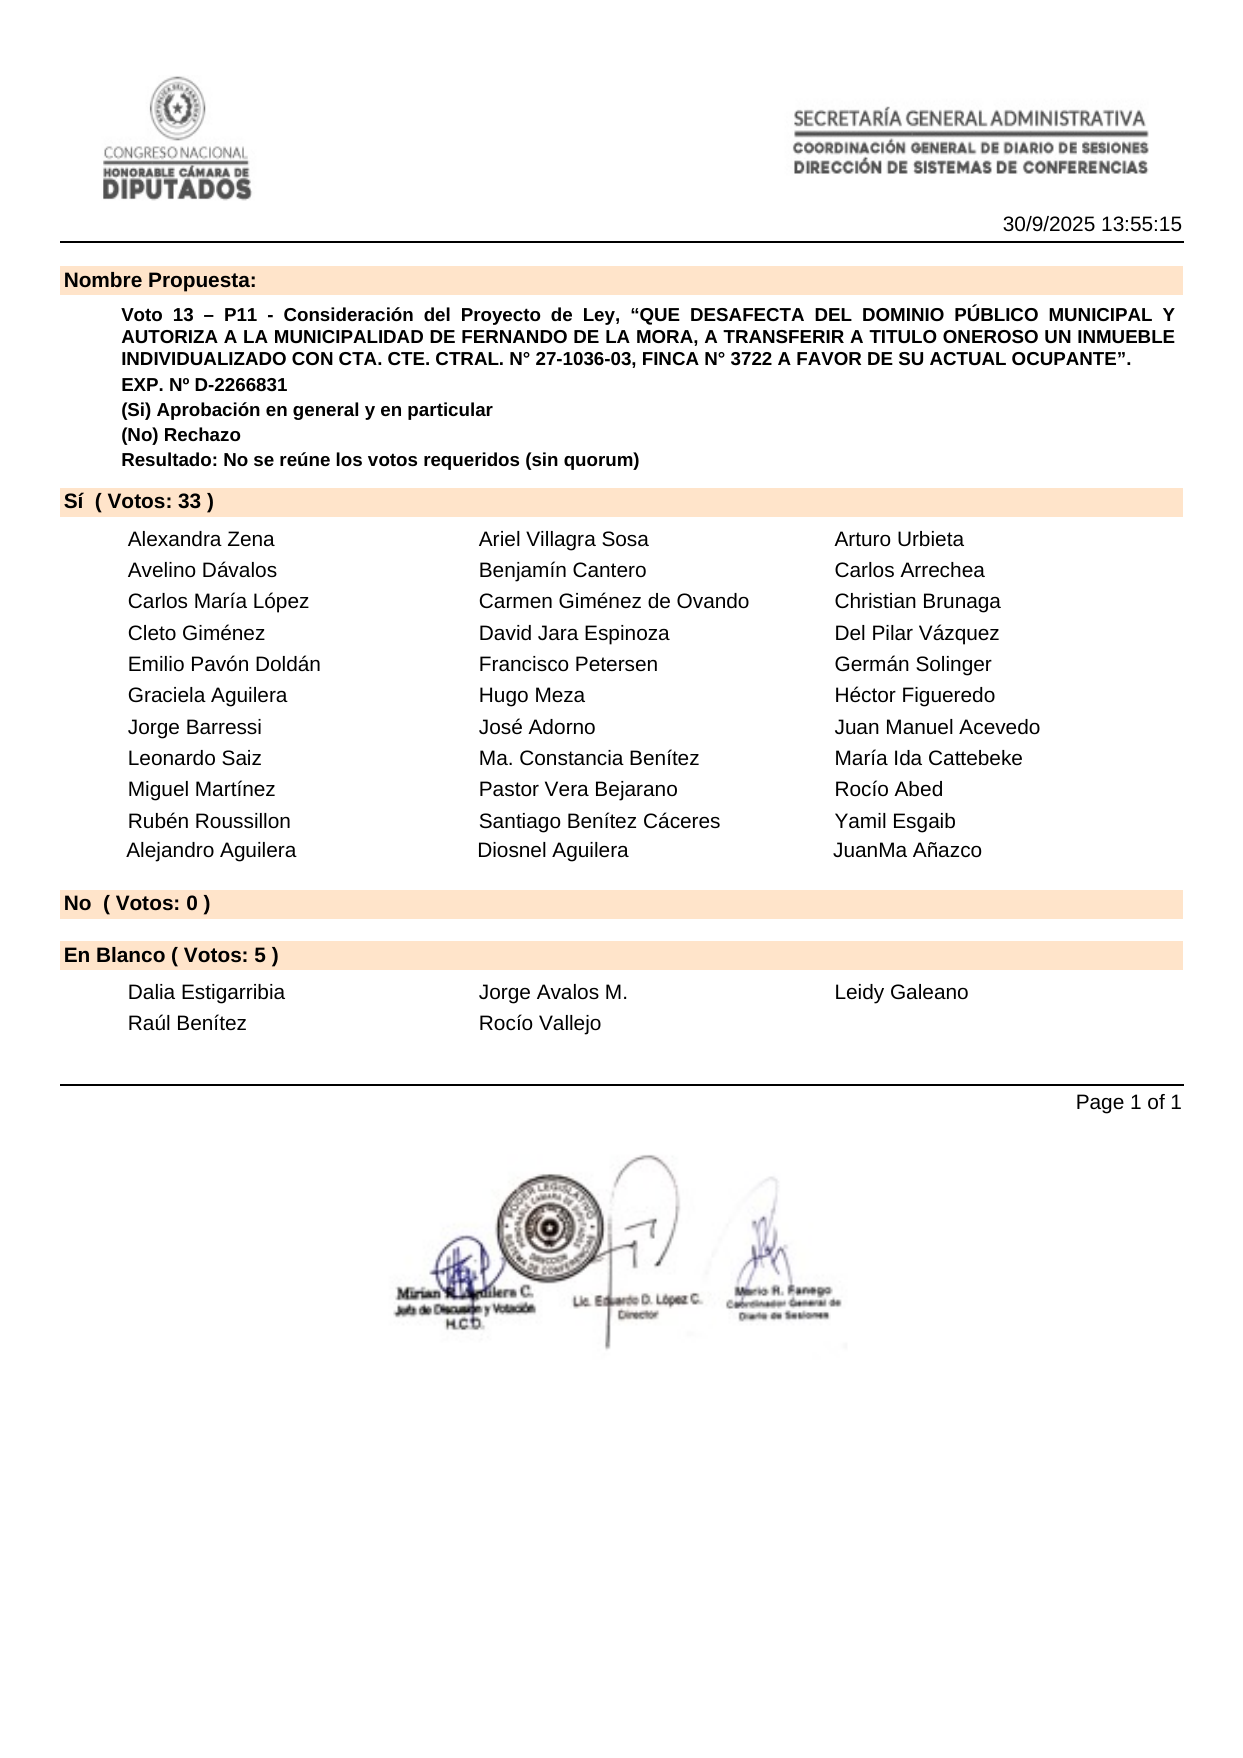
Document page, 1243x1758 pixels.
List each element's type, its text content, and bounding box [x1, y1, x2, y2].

table_cell Christian Brunaga [831, 588, 1168, 616]
table_cell [1184, 525, 1189, 554]
table_cell Carmen Giménez de Ovando [476, 588, 815, 616]
table_cell [60, 301, 118, 488]
table_cell [118, 471, 1178, 488]
table_cell [476, 1039, 815, 1056]
table_cell Nombre Propuesta: [60, 266, 1183, 295]
table_cell [1184, 245, 1189, 266]
table_cell [60, 525, 124, 890]
table_cell [1184, 588, 1189, 616]
table_header 30/9/2025 13:55:15 [649, 207, 1183, 241]
table_cell [60, 517, 1183, 525]
table_cell [1184, 651, 1189, 679]
table_cell En Blanco ( Votos: 5 ) [60, 941, 1183, 970]
table_cell José Adorno [476, 713, 815, 742]
table_cell Yamil Esgaib [831, 808, 1168, 836]
table_cell Graciela Aguilera [125, 682, 462, 711]
table_cell María Ida Cattebeke [831, 745, 1168, 773]
table_cell [1184, 557, 1189, 585]
table_cell [1184, 266, 1189, 295]
table_cell Rocío Vallejo [476, 1010, 815, 1038]
table_cell Hugo Meza [476, 682, 815, 711]
table_cell Emilio Pavón Doldán [125, 651, 462, 679]
table_cell Pastor Vera Bejarano [476, 776, 815, 804]
table_cell [815, 979, 831, 1084]
table_cell [1184, 682, 1189, 711]
table_header [60, 207, 649, 241]
table_cell [462, 525, 476, 890]
table_cell Ariel Villagra Sosa [476, 525, 815, 554]
table_cell [60, 979, 124, 1084]
table_cell Germán Solinger [831, 651, 1168, 679]
table_cell [1184, 619, 1189, 648]
table_cell [1184, 1039, 1189, 1056]
table_cell [1168, 979, 1183, 1084]
table_cell [1184, 970, 1189, 978]
table_cell [125, 1039, 462, 1056]
table_cell Leonardo Saiz [125, 745, 462, 773]
table_cell Dalia Estigarribia [125, 979, 462, 1007]
table_cell Santiago Benítez Cáceres [476, 808, 815, 836]
table_cell [1184, 890, 1189, 919]
table_cell [125, 1056, 462, 1084]
table_cell [1178, 301, 1189, 488]
table_cell [1184, 836, 1189, 890]
table_cell No ( Votos: 0 ) [60, 890, 1183, 919]
table_cell [60, 245, 1183, 266]
table_cell Diosnel Aguilera [476, 836, 815, 890]
table_cell [476, 1056, 815, 1084]
table_cell Rocío Abed [831, 776, 1168, 804]
table_cell Leidy Galeano [831, 979, 1168, 1007]
table_cell Benjamín Cantero [476, 557, 815, 585]
table_cell [1184, 1089, 1189, 1123]
table_cell Juan Manuel Acevedo [831, 713, 1168, 742]
table_cell Arturo Urbieta [831, 525, 1168, 554]
table_cell [831, 1007, 1168, 1084]
table_cell [1184, 488, 1189, 517]
table_cell Jorge Avalos M. [476, 979, 815, 1007]
table_cell [1184, 941, 1189, 970]
table_cell Ma. Constancia Benítez [476, 745, 815, 773]
table_cell Raúl Benítez [125, 1010, 462, 1038]
table_cell [60, 295, 1183, 301]
table_cell [60, 919, 1183, 941]
table_cell Cleto Giménez [125, 619, 462, 648]
table_cell Avelino Dávalos [125, 557, 462, 585]
table_cell [1184, 745, 1189, 773]
table_cell [60, 970, 1183, 978]
table_cell Voto 13 – P11 - Consideración del Proyecto de Ley, “QUE DESAFECTA DEL DOMINIO PÚBLICO MUNICIPAL Y AUTORIZA A LA MUNICIPALIDAD DE FERNANDO DE LA MORA, A TRANSFERIR A TITULO ONEROSO UN INMUEBLE INDIVIDUALIZADO CON CTA. CTE. CTRAL. N° 27-1036-03, FINCA N° 3722 A FAVOR DE SU ACTUAL OCUPANTE”. EXP. Nº D-2266831 (Si) Aprobación en general y en particular (No) Rechazo Resultado: No se reúne los votos requeridos (sin quorum) [118, 301, 1178, 471]
table_cell Héctor Figueredo [831, 682, 1168, 711]
table_cell Alejandro Aguilera [125, 836, 462, 890]
table_cell Rubén Roussillon [125, 808, 462, 836]
table_cell [1184, 517, 1189, 525]
table_cell Jorge Barressi [125, 713, 462, 742]
table_cell [1184, 979, 1189, 1007]
table_cell JuanMa Añazco [831, 836, 1168, 890]
table_cell [462, 979, 476, 1084]
table_cell David Jara Espinoza [476, 619, 815, 648]
table_cell [1168, 525, 1183, 890]
table_cell Carlos María López [125, 588, 462, 616]
table_cell [1184, 919, 1189, 941]
table_cell Miguel Martínez [125, 776, 462, 804]
table_cell [1184, 713, 1189, 742]
table_header [1184, 207, 1189, 241]
table_cell [815, 525, 831, 890]
table_cell [1184, 776, 1189, 804]
table_cell [1184, 1056, 1189, 1084]
table_cell [1184, 1010, 1189, 1038]
table_cell [60, 1089, 827, 1123]
table_cell Page 1 of 1 [827, 1089, 1183, 1123]
table_cell Carlos Arrechea [831, 557, 1168, 585]
table_cell [1184, 808, 1189, 836]
table_cell Alexandra Zena [125, 525, 462, 554]
table_cell Sí ( Votos: 33 ) [60, 488, 1183, 517]
table_cell Francisco Petersen [476, 651, 815, 679]
table_cell Del Pilar Vázquez [831, 619, 1168, 648]
